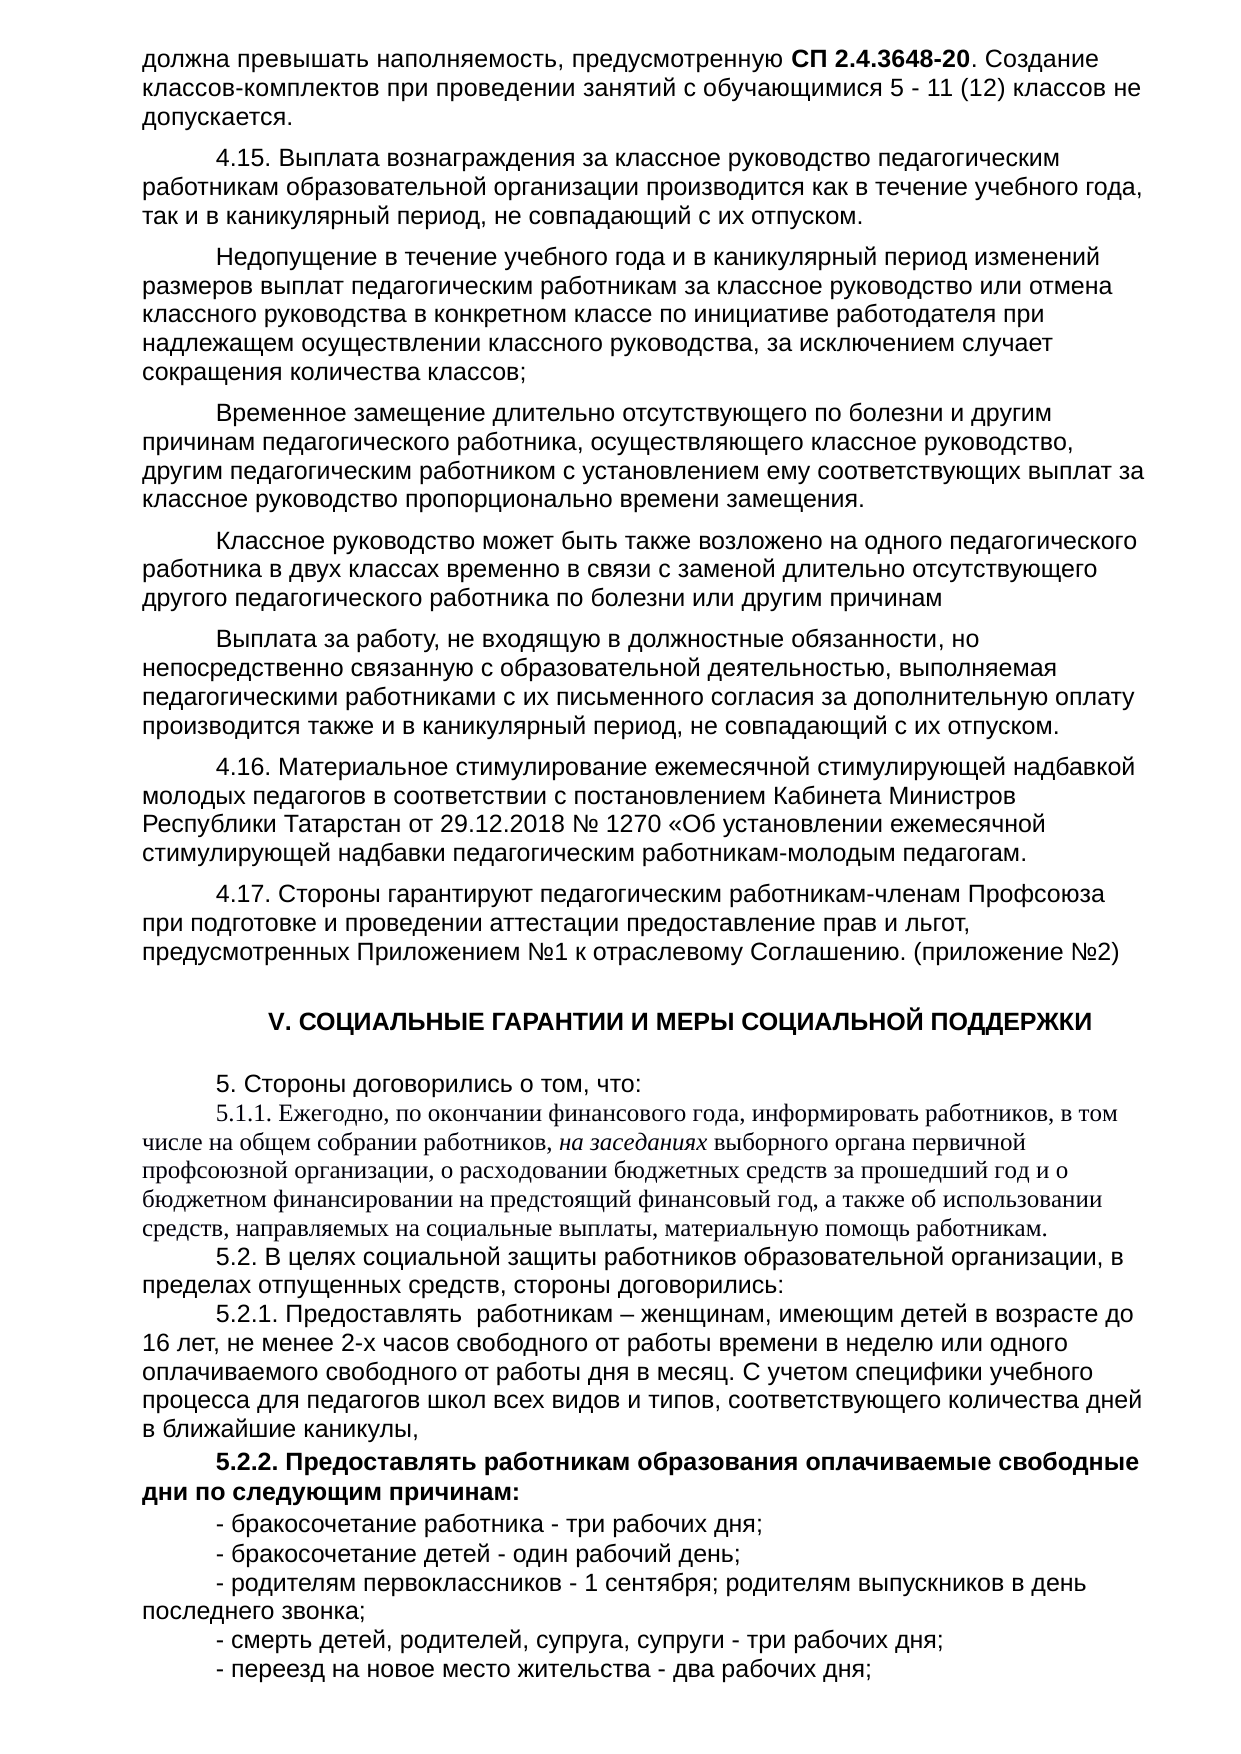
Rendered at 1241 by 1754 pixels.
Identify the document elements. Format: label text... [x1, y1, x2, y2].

text 5.2. В целях социальной защиты работников образовательной организации, в пределах отпущенных средств, стороны договорились: [142, 1242, 1152, 1299]
subtitle V. Социальные гарантии и меры социальной поддержки [142, 1007, 1152, 1036]
text 5. Стороны договорились о том, что: [142, 1069, 1152, 1098]
list Временное замещение длительно отсутствующего по болезни и другим причинам педагогического работника, осуществляющего классное руководство, другим педагогическим работником с установлением ему соответствующих выплат за классное руководство пропорционально времени замещения. [142, 398, 1152, 513]
list 4.16. Материальное стимулирование ежемесячной стимулирующей надбавкой молодых педагогов в соответствии с постановлением Кабинета Министров Республики Татарстан от 29.12.2018 № 1270 «Об установлении ежемесячной стимулирующей надбавки педагогическим работникам-молодым педагогам. [142, 752, 1152, 867]
list 4.17. Стороны гарантируют педагогическим работникам-членам Профсоюза при подготовке и проведении аттестации предоставление прав и льгот, предусмотренных Приложением №1 к отраслевому Соглашению. (приложение №2) [142, 879, 1152, 966]
list 4.15. Выплата вознаграждения за классное руководство педагогическим работникам образовательной организации производится как в течение учебного года, так и в каникулярный период, не совпадающий с их отпуском. [142, 143, 1152, 229]
list Классное руководство может быть также возложено на одного педагогического работника в двух классах временно в связи с заменой длительно отсутствующего другого педагогического работника по болезни или другим причинам [142, 526, 1152, 612]
list Выплата за работу, не входящую в должностные обязанности, но непосредственно связанную с образовательной деятельностью, выполняемая педагогическими работниками с их письменного согласия за дополнительную оплату производится также и в каникулярный период, не совпадающий с их отпуском. [142, 624, 1152, 739]
text 5.2.2. Предоставлять работникам образования оплачиваемые свободные дни по следующим причинам: [142, 1443, 1152, 1505]
text - смерть детей, родителей, супруга, супруги - три рабочих дня; [142, 1625, 1152, 1654]
text 5.2.1. Предоставлять работникам – женщинам, имеющим детей в возрасте до 16 лет, не менее 2-х часов свободного от работы времени в неделю или одного оплачиваемого свободного от работы дня в месяц. С учетом специфики учебного процесса для педагогов школ всех видов и типов, соответствующего количества дней в ближайшие каникулы, [142, 1299, 1152, 1443]
text - бракосочетание детей - один рабочий день; [142, 1539, 1152, 1567]
list должна превышать наполняемость, предусмотренную СП 2.4.3648-20. Создание классов-комплектов при проведении занятий с обучающимися 5 - 11 (12) классов не допускается. [142, 44, 1152, 131]
text - переезд на новое место жительства - два рабочих дня; [142, 1654, 1152, 1682]
text - бракосочетание работника - три рабочих дня; [142, 1505, 1152, 1539]
text - родителям первоклассников - 1 сентября; родителям выпускников в день последнего звонка; [142, 1567, 1152, 1625]
text 5.1.1. Ежегодно, по окончании финансового года, информировать работников, в том числе на общем собрании работников, на заседаниях выборного органа первичной профсоюзной организации, о расходовании бюджетных средств за прошедший год и о бюджетном финансировании на предстоящий финансовый год, а также об использовании средств, направляемых на социальные выплаты, материальную помощь работникам. [142, 1098, 1152, 1242]
list Недопущение в течение учебного года и в каникулярный период изменений размеров выплат педагогическим работникам за классное руководство или отмена классного руководства в конкретном классе по инициативе работодателя при надлежащем осуществлении классного руководства, за исключением случает сокращения количества классов; [142, 242, 1152, 386]
